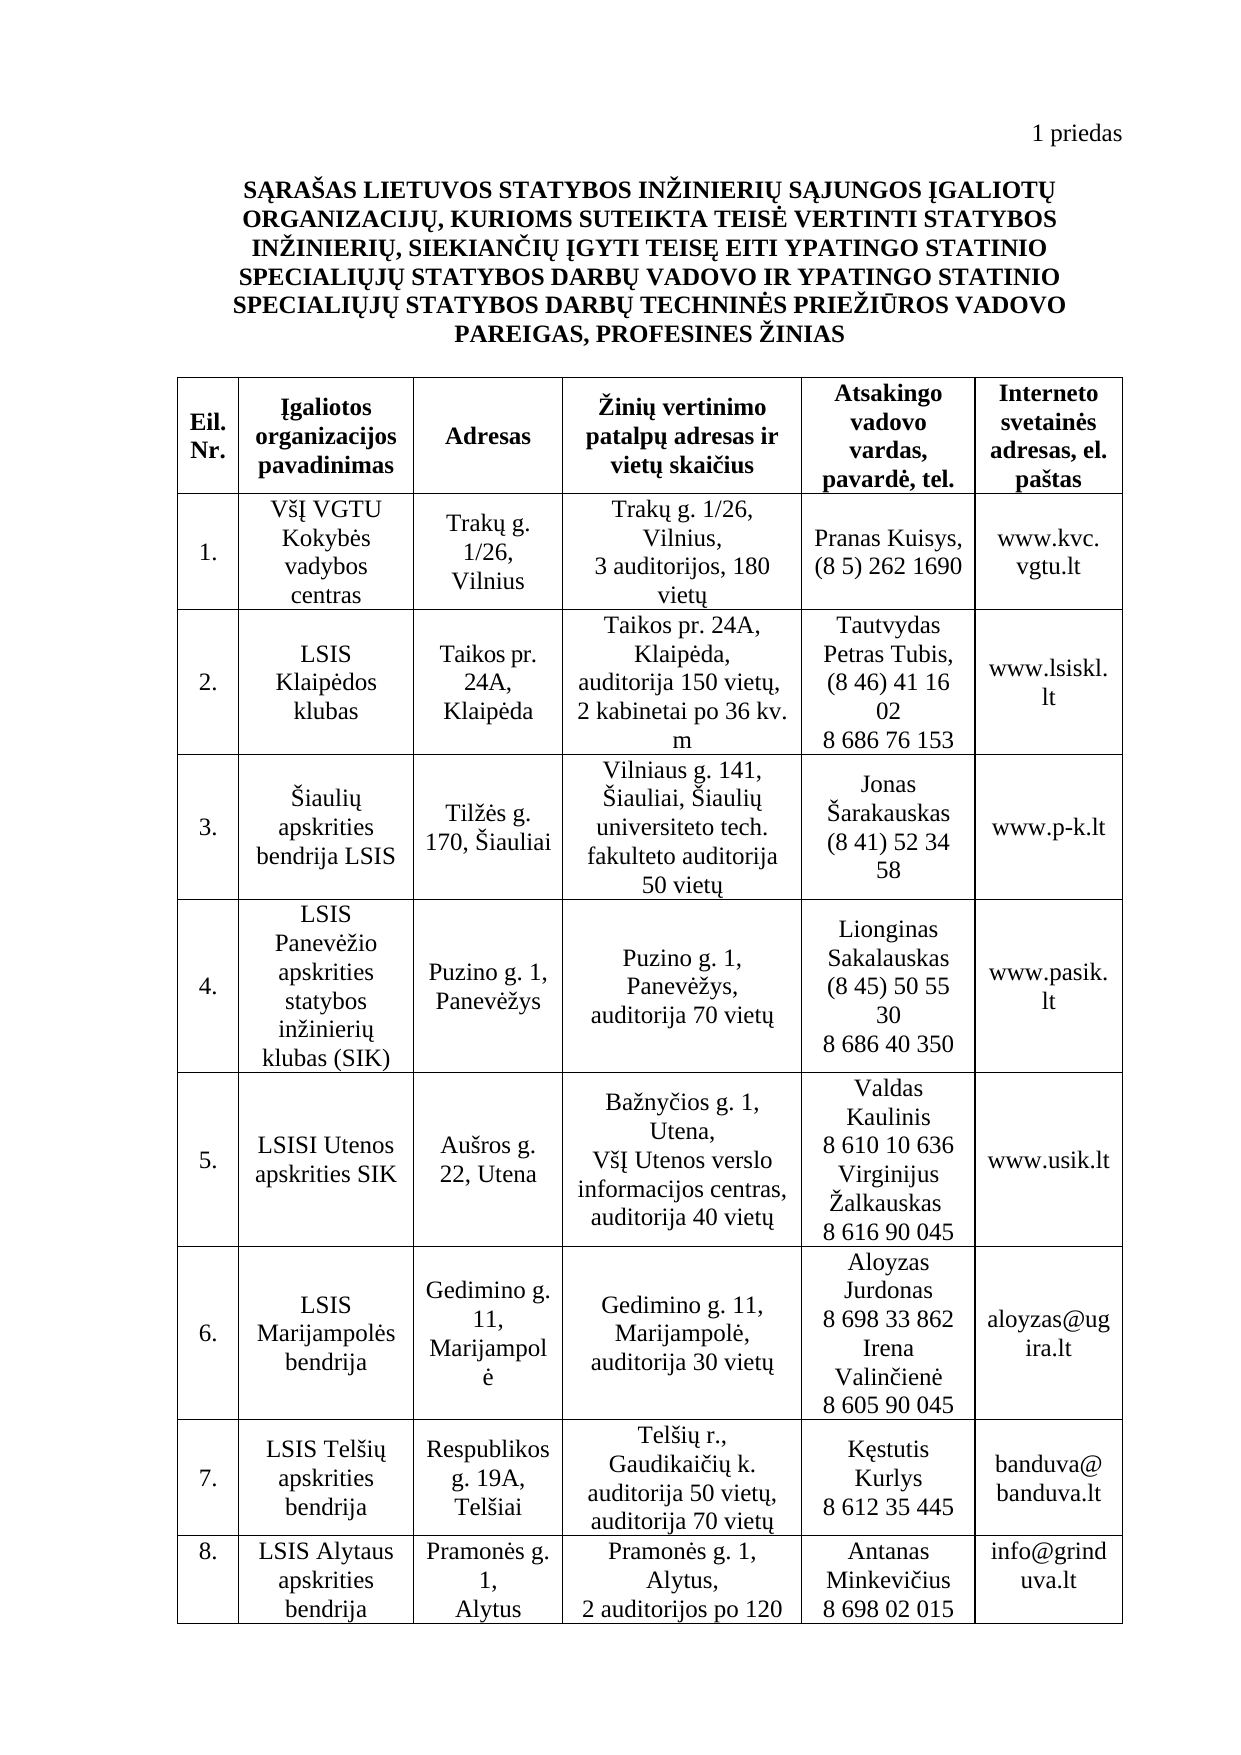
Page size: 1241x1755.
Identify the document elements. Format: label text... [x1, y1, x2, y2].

table_cell Vilniaus g. 141, Šiauliai, Šiaulių universiteto tech. fakulteto auditorija 50 vietų [563, 755, 801, 898]
table_cell 1. [178, 494, 238, 609]
table_cell Pramonės g. 1, Alytus [414, 1536, 562, 1622]
table_cell 4. [178, 900, 238, 1072]
table_cell Kęstutis Kurlys 8 612 35 445 [802, 1420, 974, 1535]
table_cell aloyzas@ugira.lt [976, 1247, 1122, 1419]
text 1 priedas [177, 118, 1122, 147]
table_cell www.p-k.lt [976, 755, 1122, 898]
table_cell Bažnyčios g. 1, Utena, VšĮ Utenos verslo informacijos centras, auditorija 40 vietų [563, 1073, 801, 1246]
table_cell Aloyzas Jurdonas 8 698 33 862 Irena Valinčienė 8 605 90 045 [802, 1247, 974, 1419]
table_cell www.kvc. vgtu.lt [976, 494, 1122, 609]
table_cell Antanas Minkevičius 8 698 02 015 [802, 1536, 974, 1622]
table_cell LSISI Utenos apskrities SIK [239, 1073, 413, 1246]
table_cell 7. [178, 1420, 238, 1535]
table_cell 2. [178, 610, 238, 754]
table_cell Gedimino g. 11, Marijampolė, auditorija 30 vietų [563, 1247, 801, 1419]
table_cell LSIS Telšių apskrities bendrija [239, 1420, 413, 1535]
table_cell Aušros g. 22, Utena [414, 1073, 562, 1246]
table_cell Trakų g. 1/26, Vilnius, 3 auditorijos, 180 vietų [563, 494, 801, 609]
table_cell Lionginas Sakalauskas (8 45) 50 55 30 8 686 40 350 [802, 900, 974, 1072]
table_cell Valdas Kaulinis 8 610 10 636 Virginijus Žalkauskas 8 616 90 045 [802, 1073, 974, 1246]
table_header Interneto svetainės adresas, el. paštas [976, 378, 1122, 493]
table_cell banduva@ banduva.lt [976, 1420, 1122, 1535]
table_header Įgaliotos organizacijos pavadinimas [239, 378, 413, 493]
table_cell Pranas Kuisys, (8 5) 262 1690 [802, 494, 974, 609]
table_cell VšĮ VGTU Kokybės vadybos centras [239, 494, 413, 609]
table_header Adresas [414, 378, 562, 493]
table_cell Telšių r., Gaudikaičių k. auditorija 50 vietų, auditorija 70 vietų [563, 1420, 801, 1535]
table_cell Puzino g. 1, Panevėžys, auditorija 70 vietų [563, 900, 801, 1072]
table_cell LSIS Panevėžio apskrities statybos inžinierių klubas (SIK) [239, 900, 413, 1072]
table_cell LSIS Alytaus apskrities bendrija [239, 1536, 413, 1622]
table_cell 5. [178, 1073, 238, 1246]
table_cell LSIS Klaipėdos klubas [239, 610, 413, 754]
table_cell 8. [178, 1536, 238, 1622]
table_cell info@grinduva.lt [976, 1536, 1122, 1622]
table_cell www.pasik.lt [976, 900, 1122, 1072]
table_cell Respublikos g. 19A, Telšiai [414, 1420, 562, 1535]
table_header Eil. Nr. [178, 378, 238, 493]
table_cell Puzino g. 1, Panevėžys [414, 900, 562, 1072]
table_cell 6. [178, 1247, 238, 1419]
table_cell 3. [178, 755, 238, 898]
table_header Atsakingo vadovo vardas, pavardė, tel. [802, 378, 974, 493]
table_cell Trakų g. 1/26, Vilnius [414, 494, 562, 609]
table_cell Tautvydas Petras Tubis, (8 46) 41 16 02 8 686 76 153 [802, 610, 974, 754]
table_header Žinių vertinimo patalpų adresas ir vietų skaičius [563, 378, 801, 493]
table_cell Šiaulių apskrities bendrija LSIS [239, 755, 413, 898]
table_cell Taikos pr. 24A, Klaipėda, auditorija 150 vietų, 2 kabinetai po 36 kv. m [563, 610, 801, 754]
table_cell Gedimino g. 11, Marijampolė [414, 1247, 562, 1419]
table_cell www.usik.lt [976, 1073, 1122, 1246]
table_cell Tilžės g. 170, Šiauliai [414, 755, 562, 898]
text SĄRAŠAS LIETUVOS STATYBOS INŽINIERIŲ SĄJUNGOS ĮGALIOTŲ ORGANIZACIJŲ, KURIOMS SUTEIKTA TEISĖ VERTINTI STATYBOS INŽINIERIŲ, SIEKIANČIŲ ĮGYTI TEISĘ EITI YPATINGO STATINIO SPECIALIŲJŲ STATYBOS DARBŲ VADOVO IR YPATINGO STATINIO SPECIALIŲJŲ STATYBOS DARBŲ TECHNINĖS PRIEŽIŪROS VADOVO PAREIGAS, PROFESINES ŽINIAS [177, 176, 1122, 348]
table_cell www.lsiskl.lt [976, 610, 1122, 754]
table_cell Jonas Šarakauskas (8 41) 52 34 58 [802, 755, 974, 898]
table_cell Taikos pr. 24A, Klaipėda [414, 610, 562, 754]
table_cell LSIS Marijampolės bendrija [239, 1247, 413, 1419]
table_cell Pramonės g. 1, Alytus, 2 auditorijos po 120 [563, 1536, 801, 1622]
